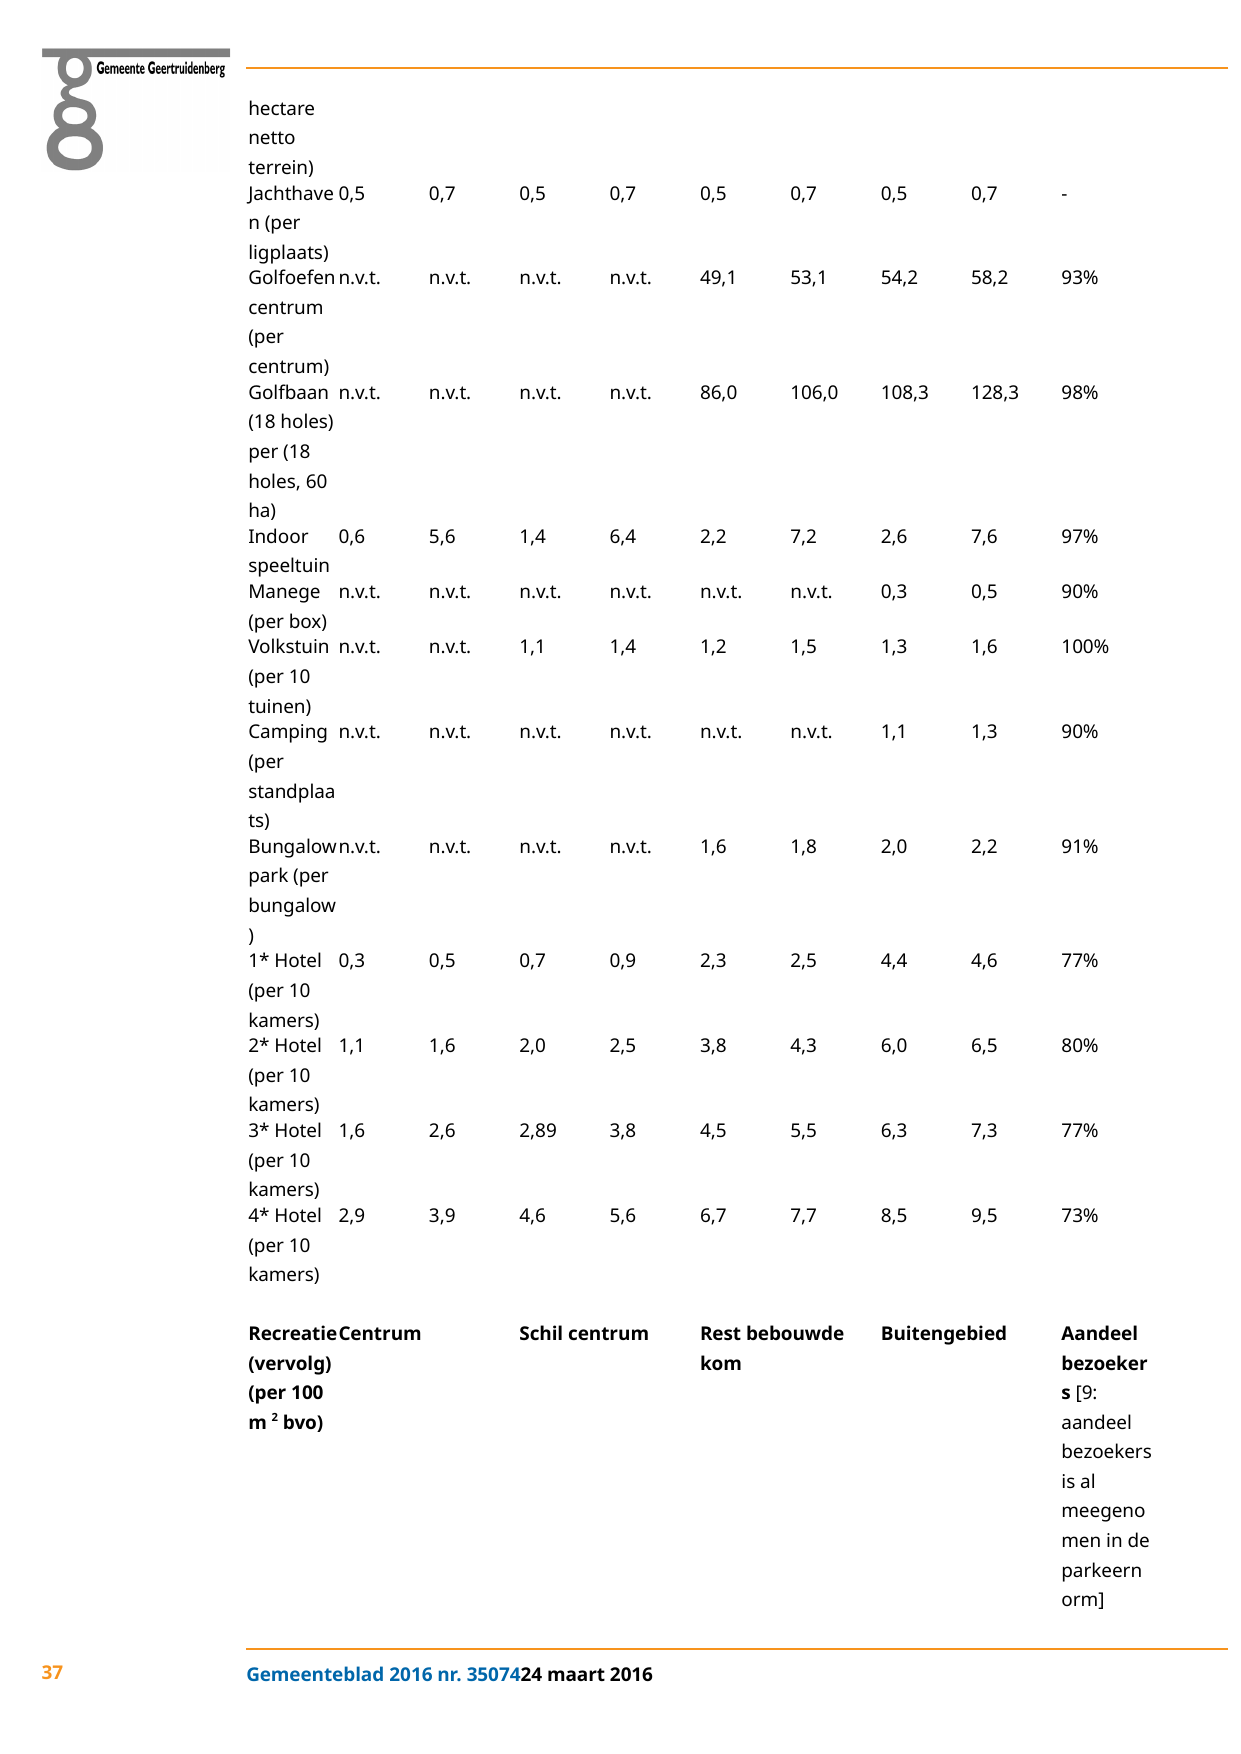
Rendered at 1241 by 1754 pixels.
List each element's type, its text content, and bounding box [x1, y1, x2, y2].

table_cell - [1061, 180, 1152, 264]
table_cell 0,7 [519, 948, 609, 1032]
table_cell 73% [1061, 1202, 1152, 1287]
table_cell 2,5 [790, 948, 881, 1032]
table_cell n.v.t. [519, 265, 609, 379]
table_cell 97% [1061, 523, 1152, 578]
table_cell [429, 95, 519, 180]
table_cell 0,7 [429, 180, 519, 264]
table_cell [700, 95, 790, 180]
table_cell Golfoefencentrum (per centrum) [248, 265, 338, 379]
table_cell 1,1 [881, 719, 971, 833]
table_cell 5,6 [609, 1202, 700, 1287]
table_cell n.v.t. [338, 634, 429, 719]
table_cell 3,8 [609, 1118, 700, 1202]
table_cell 128,3 [971, 379, 1061, 523]
table_cell 91% [1061, 833, 1152, 948]
table_cell 77% [1061, 948, 1152, 1032]
table_cell 0,5 [429, 948, 519, 1032]
table_cell [609, 95, 700, 180]
table_cell - [1061, 95, 1152, 180]
table_cell [519, 95, 609, 180]
table_cell 0,9 [609, 948, 700, 1032]
table_cell 54,2 [881, 265, 971, 379]
table_cell 2,0 [519, 1033, 609, 1117]
table_cell n.v.t. [338, 379, 429, 523]
table_cell 2,0 [881, 833, 971, 948]
table_cell n.v.t. [790, 719, 881, 833]
table_cell n.v.t. [519, 833, 609, 948]
table_cell 1,2 [700, 634, 790, 719]
table_cell n.v.t. [429, 579, 519, 634]
table_cell 7,7 [790, 1202, 881, 1287]
table_cell 80% [1061, 1033, 1152, 1117]
table_cell n.v.t. [519, 579, 609, 634]
table_cell [338, 95, 429, 180]
table_cell 2,6 [429, 1118, 519, 1202]
table_cell 4,6 [971, 948, 1061, 1032]
table_cell Camping (per standplaats) [248, 719, 338, 833]
table_cell 1,8 [790, 833, 881, 948]
table_cell 0,5 [519, 180, 609, 264]
table_cell n.v.t. [338, 833, 429, 948]
table_cell n.v.t. [609, 379, 700, 523]
table_cell 3* Hotel (per 10 kamers) [248, 1118, 338, 1202]
table_cell n.v.t. [429, 379, 519, 523]
table_cell 93% [1061, 265, 1152, 379]
table_cell 4,5 [700, 1118, 790, 1202]
table_cell Golfbaan (18 holes) per (18 holes, 60 ha) [248, 379, 338, 523]
table_cell n.v.t. [429, 719, 519, 833]
table_cell n.v.t. [519, 379, 609, 523]
table_cell 2,6 [881, 523, 971, 578]
table_cell 1,1 [519, 634, 609, 719]
table_cell 6,4 [609, 523, 700, 578]
table_cell 7,6 [971, 523, 1061, 578]
table_cell n.v.t. [429, 833, 519, 948]
table_cell 2,9 [338, 1202, 429, 1287]
table_cell Manege (per box) [248, 579, 338, 634]
table_cell 0,5 [881, 180, 971, 264]
table_cell 4,6 [519, 1202, 609, 1287]
table_cell 6,5 [971, 1033, 1061, 1117]
table_cell n.v.t. [609, 833, 700, 948]
table_cell 0,5 [971, 579, 1061, 634]
table_cell 7,3 [971, 1118, 1061, 1202]
table_cell 0,3 [881, 579, 971, 634]
table_cell 4,4 [881, 948, 971, 1032]
table_cell n.v.t. [338, 719, 429, 833]
table_cell 4* Hotel (per 10 kamers) [248, 1202, 338, 1287]
table_cell 0,7 [609, 180, 700, 264]
table_cell 0,3 [338, 948, 429, 1032]
table_cell n.v.t. [609, 579, 700, 634]
table_cell 5,6 [429, 523, 519, 578]
table_cell n.v.t. [429, 634, 519, 719]
table_header Centrum [338, 1291, 519, 1612]
table_cell n.v.t. [519, 719, 609, 833]
table_cell hectare netto terrein) [248, 95, 338, 180]
table_cell 77% [1061, 1118, 1152, 1202]
table_cell 49,1 [700, 265, 790, 379]
table_header Recreatie (vervolg) (per 100 m 2 bvo) [248, 1291, 338, 1612]
table_header Buitengebied [881, 1291, 1061, 1612]
table_cell [881, 95, 971, 180]
table_cell 100% [1061, 634, 1152, 719]
table_cell 3,9 [429, 1202, 519, 1287]
table_cell Bungalowpark (per bungalow) [248, 833, 338, 948]
table_cell 2,2 [971, 833, 1061, 948]
table_cell 0,5 [338, 180, 429, 264]
table_cell n.v.t. [338, 265, 429, 379]
table_cell 90% [1061, 719, 1152, 833]
table_cell 2* Hotel (per 10 kamers) [248, 1033, 338, 1117]
table_cell 9,5 [971, 1202, 1061, 1287]
table_cell 98% [1061, 379, 1152, 523]
table_cell 4,3 [790, 1033, 881, 1117]
table_cell 5,5 [790, 1118, 881, 1202]
table_cell 0,7 [790, 180, 881, 264]
table_cell n.v.t. [338, 579, 429, 634]
table_cell n.v.t. [429, 265, 519, 379]
table_cell Volkstuin (per 10 tuinen) [248, 634, 338, 719]
table_cell n.v.t. [609, 719, 700, 833]
table_cell 0,7 [971, 180, 1061, 264]
table_cell 2,2 [700, 523, 790, 578]
table_cell 58,2 [971, 265, 1061, 379]
table_cell 108,3 [881, 379, 971, 523]
table_cell 1,3 [881, 634, 971, 719]
table_cell n.v.t. [700, 719, 790, 833]
table_cell 6,3 [881, 1118, 971, 1202]
table_cell [790, 95, 881, 180]
table_cell Indoor speeltuin [248, 523, 338, 578]
table_header Aandeel bezoekers [9: aandeel bezoekers is al meegenomen in de parkeernorm] [1061, 1291, 1152, 1612]
table_cell 6,7 [700, 1202, 790, 1287]
table_header Schil centrum [519, 1291, 700, 1612]
table_cell 2,5 [609, 1033, 700, 1117]
table_cell 7,2 [790, 523, 881, 578]
table_cell 1,3 [971, 719, 1061, 833]
picture [41, 47, 231, 172]
table_cell 106,0 [790, 379, 881, 523]
table_cell 1,6 [429, 1033, 519, 1117]
table_cell 2,89 [519, 1118, 609, 1202]
table_header Rest bebouwde kom [700, 1291, 881, 1612]
table_cell n.v.t. [790, 579, 881, 634]
table_cell 0,5 [700, 180, 790, 264]
table_cell n.v.t. [609, 265, 700, 379]
table_cell 3,8 [700, 1033, 790, 1117]
table_cell 1,6 [700, 833, 790, 948]
table_cell 1,1 [338, 1033, 429, 1117]
table_cell 1,4 [609, 634, 700, 719]
table_cell 1,6 [338, 1118, 429, 1202]
table_cell 2,3 [700, 948, 790, 1032]
table_cell 53,1 [790, 265, 881, 379]
table_cell 6,0 [881, 1033, 971, 1117]
table_cell 86,0 [700, 379, 790, 523]
table_cell n.v.t. [700, 579, 790, 634]
table_cell Jachthaven (per ligplaats) [248, 180, 338, 264]
table_cell 8,5 [881, 1202, 971, 1287]
table_cell [971, 95, 1061, 180]
table_cell 0,6 [338, 523, 429, 578]
table_cell 1,6 [971, 634, 1061, 719]
table_cell 1,5 [790, 634, 881, 719]
table_cell 1* Hotel (per 10 kamers) [248, 948, 338, 1032]
table_cell 1,4 [519, 523, 609, 578]
table_cell 90% [1061, 579, 1152, 634]
